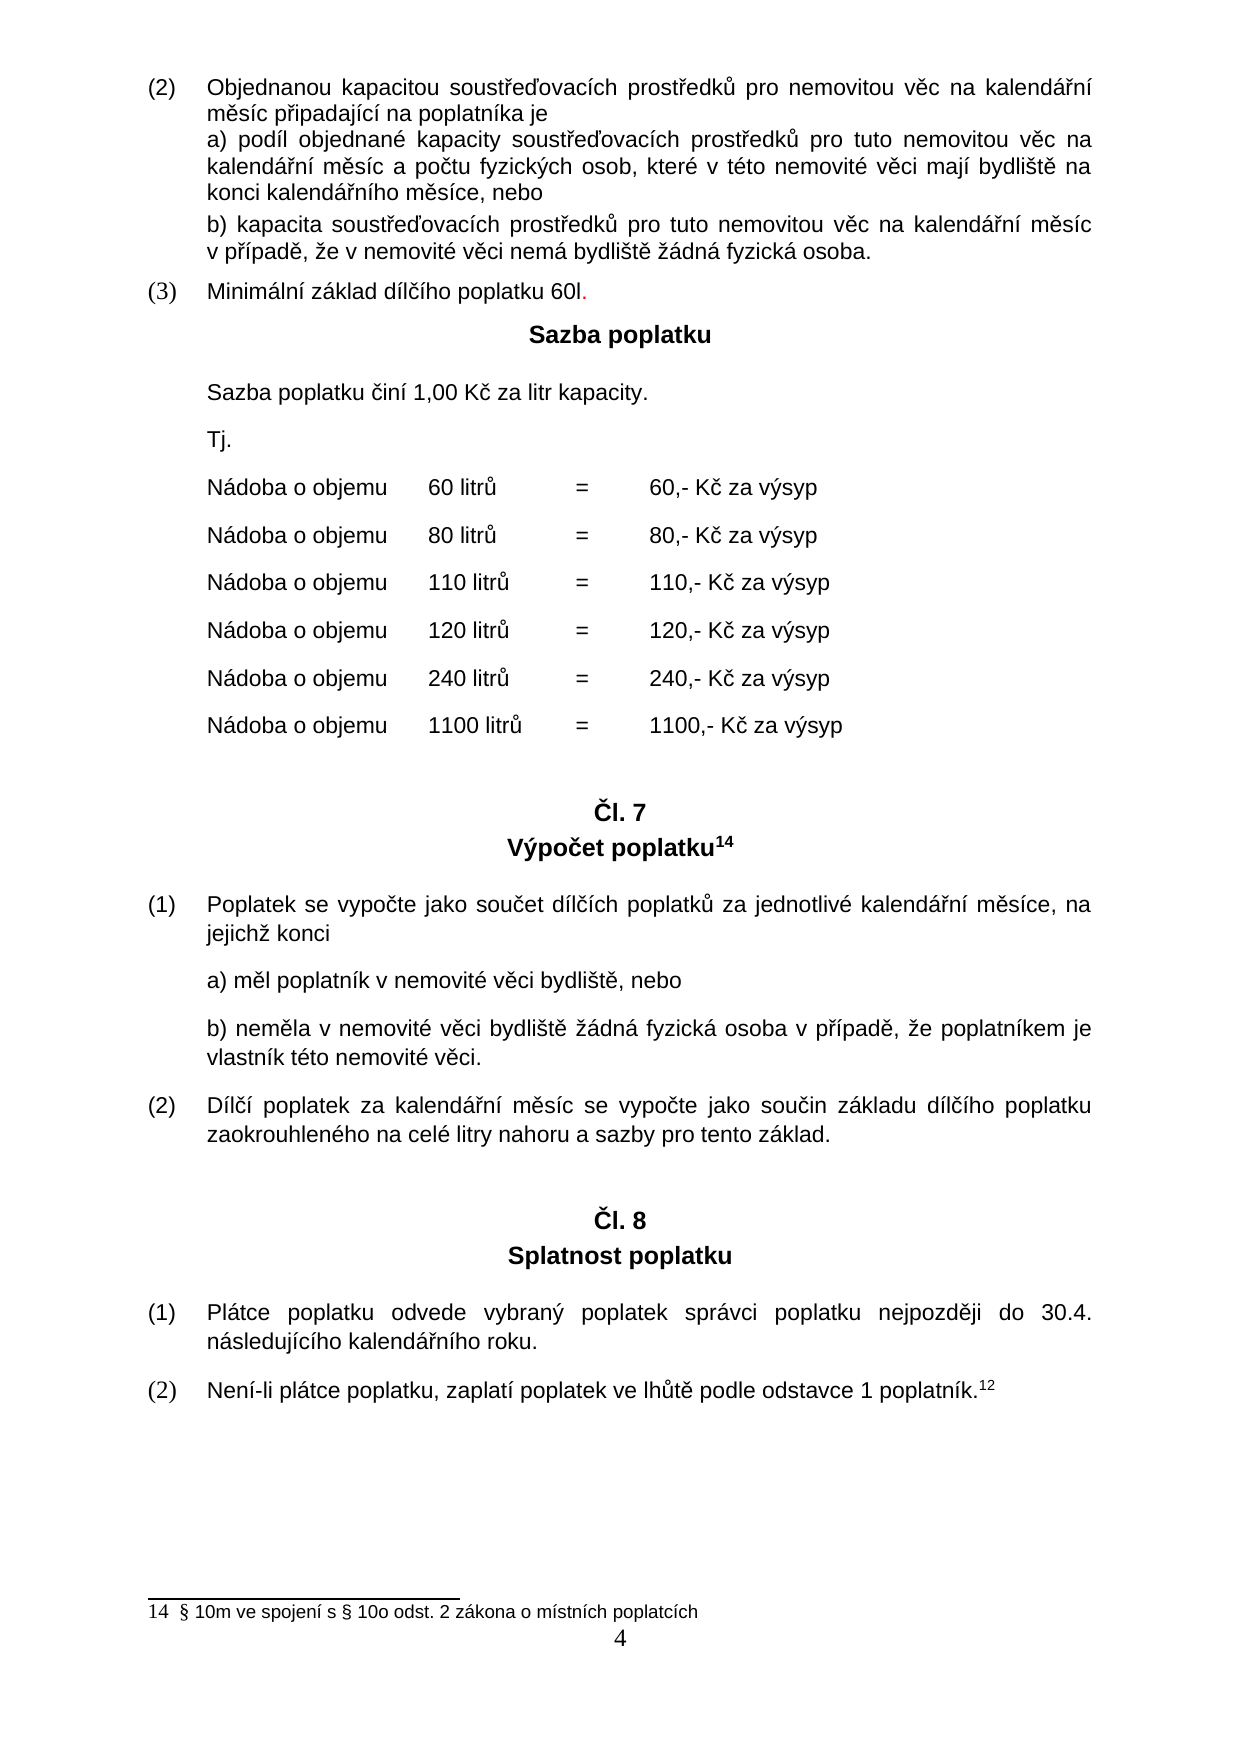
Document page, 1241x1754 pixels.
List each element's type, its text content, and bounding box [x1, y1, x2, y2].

text Sazba poplatku [148, 321, 1093, 349]
text Nádoba o objemu 1100 litrů = 1100,- Kč za výsyp [207, 712, 1093, 739]
text Splatnost poplatku [148, 1241, 1093, 1269]
list Není-li plátce poplatku, zaplatí poplatek ve lhůtě podle odstavce 1 poplatník.12 [148, 1375, 1093, 1404]
text a) měl poplatník v nemovité věci bydliště, nebo [207, 967, 1093, 993]
list Poplatek se vypočte jako součet dílčích poplatků za jednotlivé kalendářní měsíce, na jejichž konci [148, 891, 1093, 946]
list Dílčí poplatek za kalendářní měsíc se vypočte jako součin základu dílčího poplatku zaokrouhleného na celé litry nahoru a sazby pro tento základ. [148, 1092, 1093, 1147]
list Plátce poplatku odvede vybraný poplatek správci poplatku nejpozději do 30.4. následujícího kalendářního roku. [148, 1299, 1093, 1354]
text b) kapacita soustřeďovacích prostředků pro tuto nemovitou věc na kalendářní měsíc v případě, že v nemovité věci nemá bydliště žádná fyzická osoba. [207, 211, 1093, 264]
text Čl. 7 [148, 798, 1093, 826]
text Čl. 8 [148, 1206, 1093, 1234]
text a) podíl objednané kapacity soustřeďovacích prostředků pro tuto nemovitou věc na kalendářní měsíc a počtu fyzických osob, které v této nemovité věci mají bydliště na konci kalendářního měsíce, nebo [207, 126, 1093, 206]
text § 10m ve spojení s § 10o odst. 2 zákona o místních poplatcích [148, 1599, 1093, 1623]
text Nádoba o objemu 120 litrů = 120,- Kč za výsyp [207, 617, 1093, 643]
text Nádoba o objemu 110 litrů = 110,- Kč za výsyp [207, 569, 1093, 596]
text Výpočet poplatku [148, 833, 1093, 861]
text Tj. [207, 426, 1093, 452]
text Nádoba o objemu 240 litrů = 240,- Kč za výsyp [207, 665, 1093, 691]
list Minimální základ dílčího poplatku 60l. [148, 276, 1093, 305]
text b) neměla v nemovité věci bydliště žádná fyzická osoba v případě, že poplatníkem je vlastník této nemovité věci. [207, 1015, 1093, 1070]
text Sazba poplatku činí 1,00 Kč za litr kapacity. [207, 378, 1093, 405]
text Nádoba o objemu 60 litrů = 60,- Kč za výsyp [207, 474, 1093, 500]
list Objednanou kapacitou soustřeďovacích prostředků pro nemovitou věc na kalendářní měsíc připadající na poplatníka je [148, 74, 1093, 126]
text Nádoba o objemu 80 litrů = 80,- Kč za výsyp [207, 522, 1093, 548]
